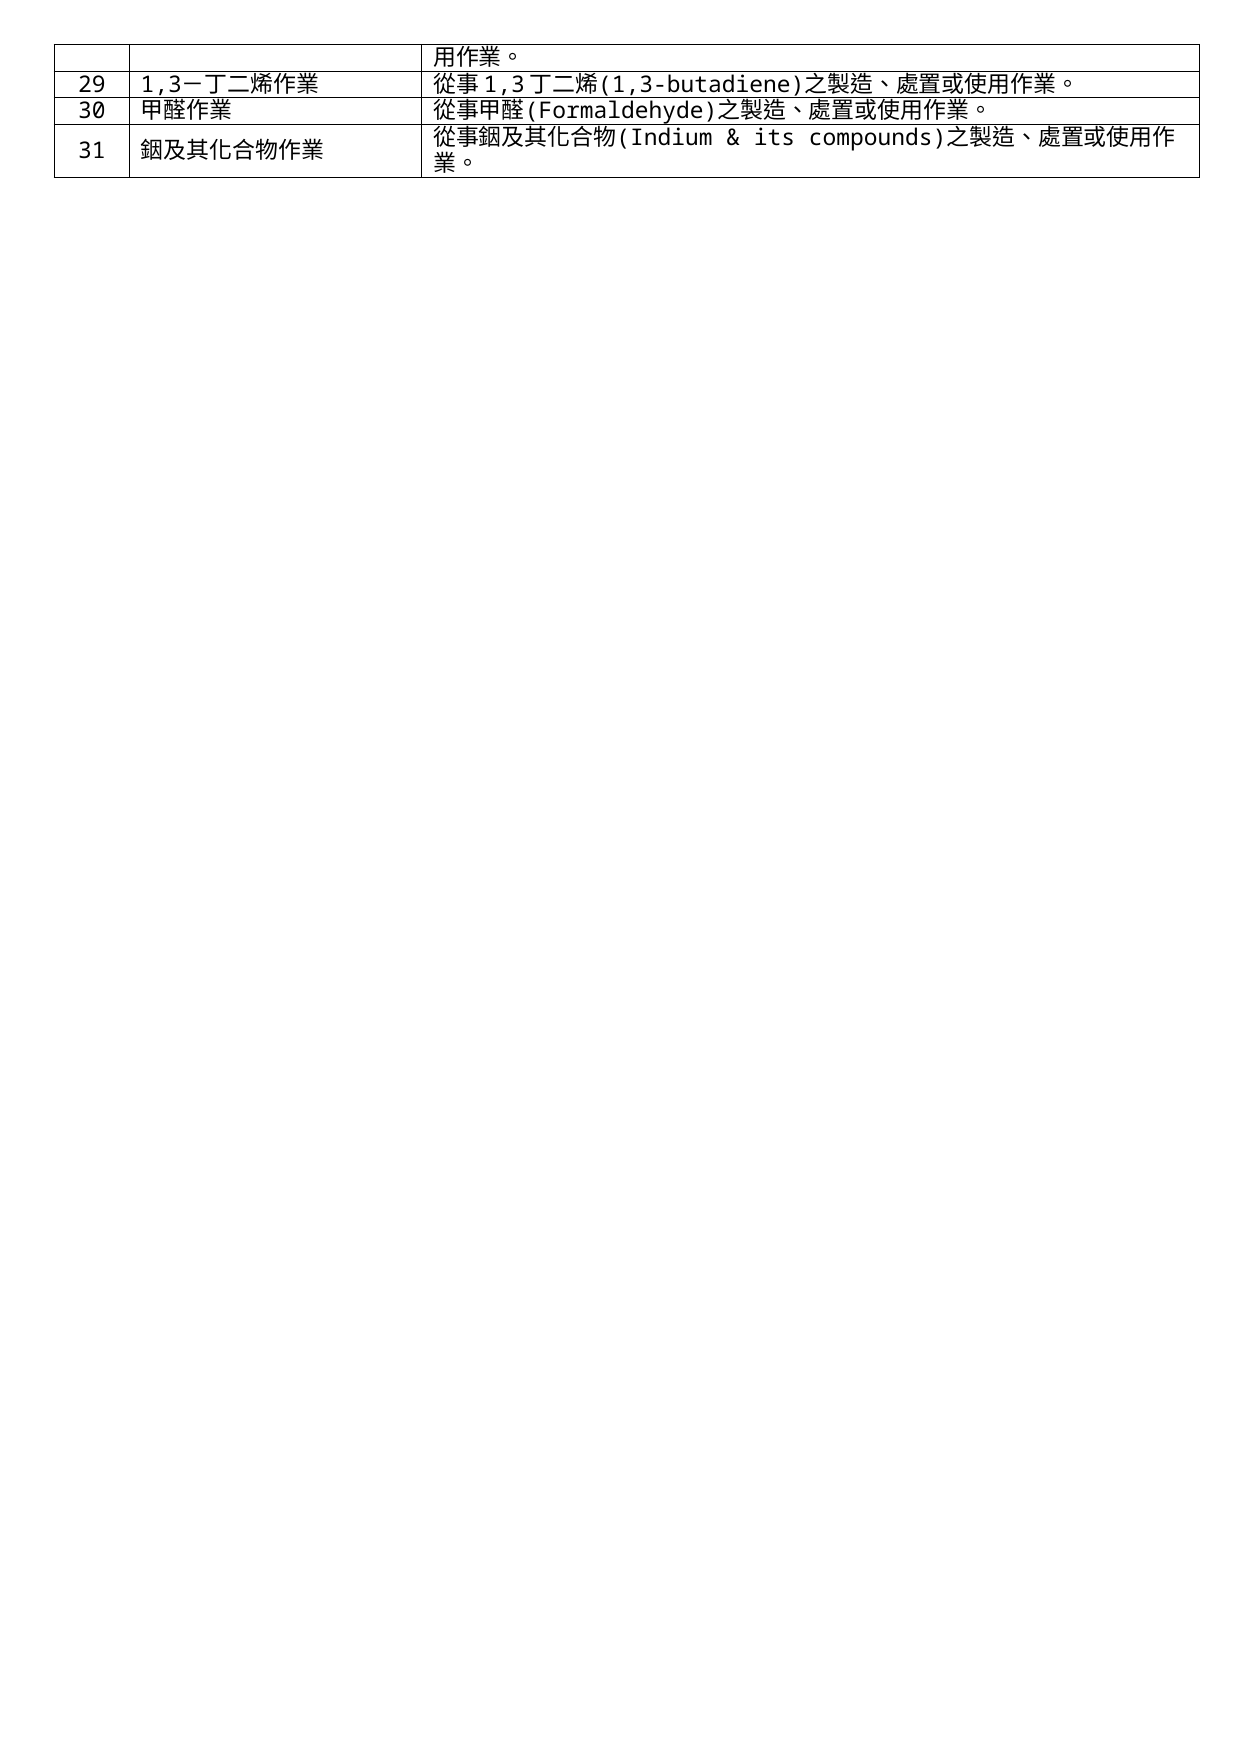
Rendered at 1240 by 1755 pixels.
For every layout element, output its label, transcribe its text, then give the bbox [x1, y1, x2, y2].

table_cell 甲醛作業 [130, 98, 421, 124]
table_cell 30 [55, 98, 129, 124]
table_cell 用作業。 [422, 45, 1199, 71]
table_cell [130, 45, 421, 71]
table_cell 1,3－丁二烯作業 [130, 72, 421, 97]
table_cell 銦及其化合物作業 [130, 125, 421, 177]
table_cell 從事甲醛(Formaldehyde)之製造、處置或使用作業。 [422, 98, 1199, 124]
table_cell [55, 45, 129, 71]
table_cell 從事銦及其化合物(Indium & its compounds)之製造、處置或使用作業。 [422, 125, 1199, 177]
table_cell 從事1,3丁二烯(1,3-butadiene)之製造、處置或使用作業。 [422, 72, 1199, 97]
table_cell 29 [55, 72, 129, 97]
table_cell 31 [55, 125, 129, 177]
